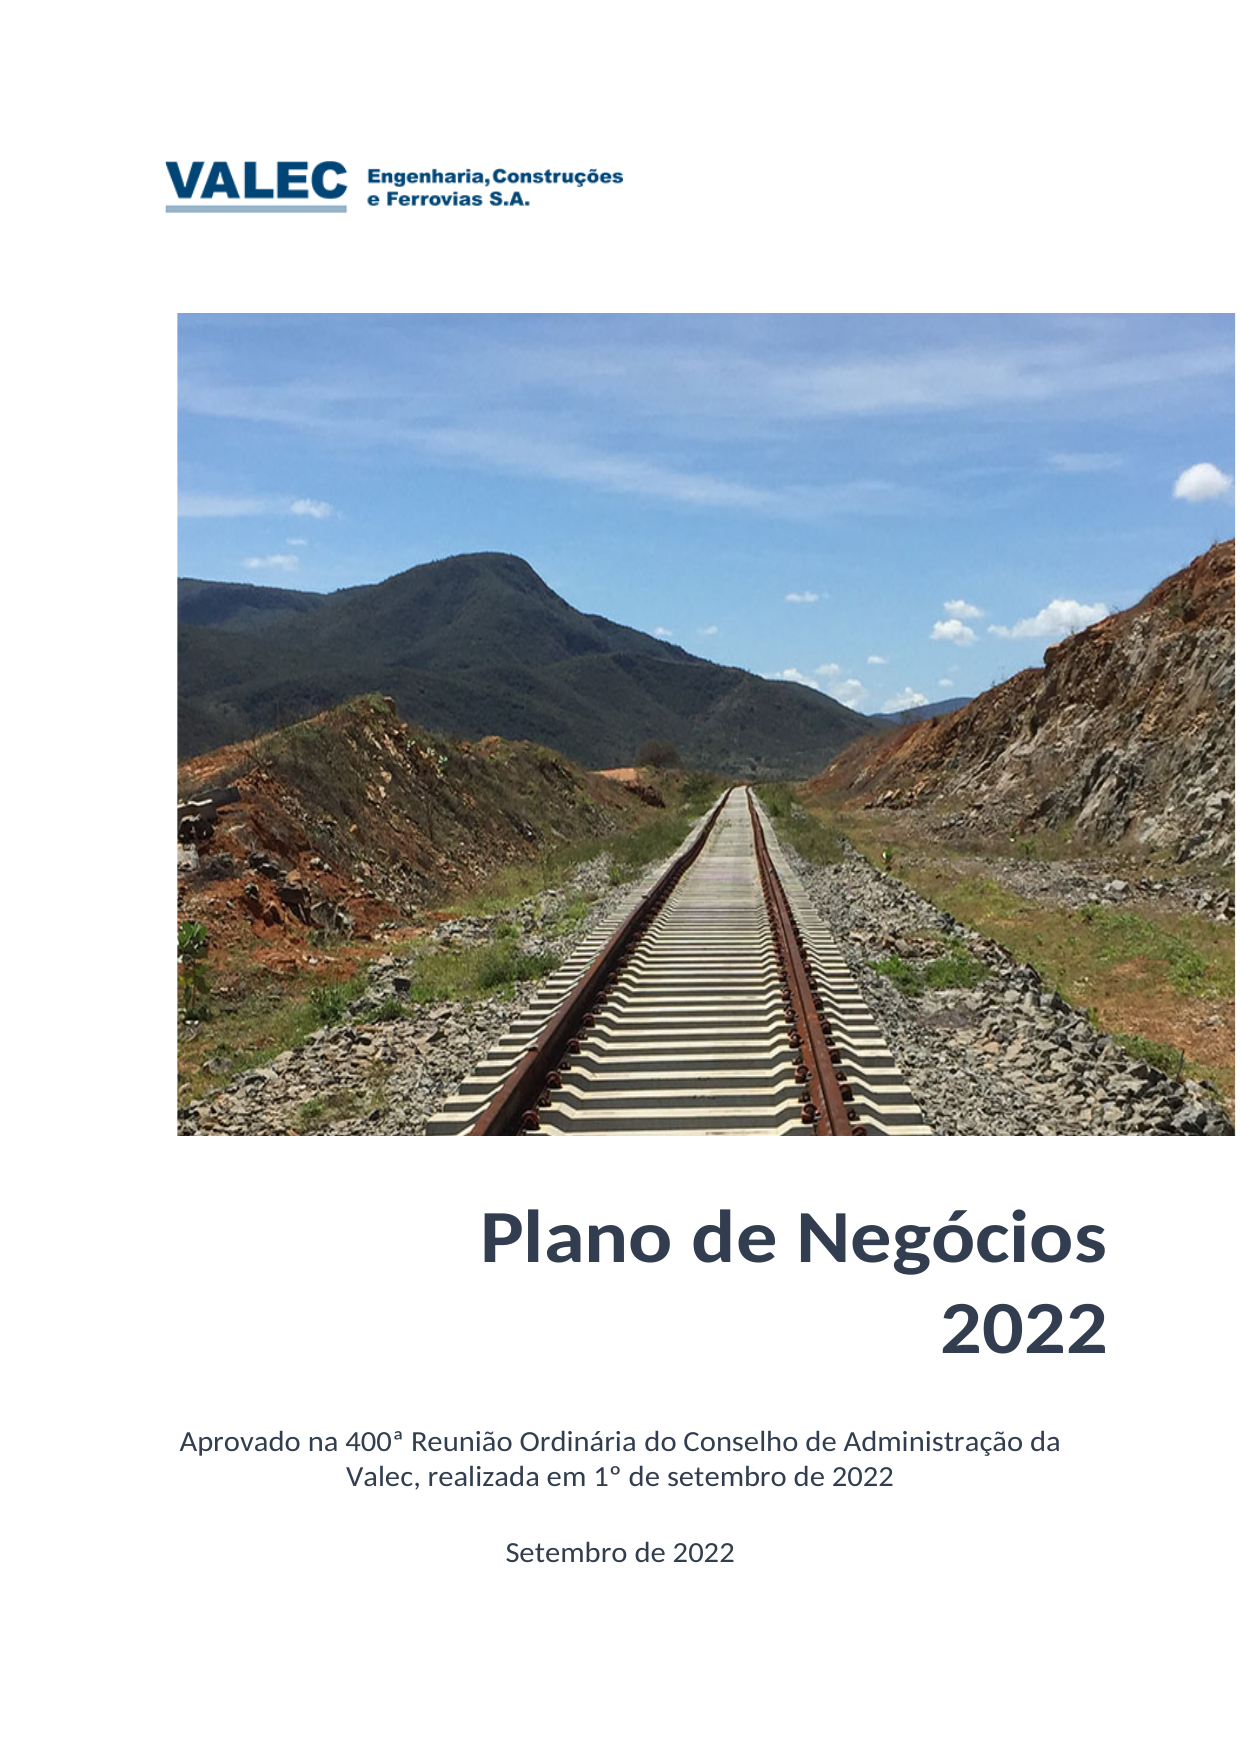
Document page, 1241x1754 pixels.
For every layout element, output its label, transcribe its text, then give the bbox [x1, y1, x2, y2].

text Setembro de 2022 [177, 1534, 1063, 1570]
text Aprovado na 400ª Reunião Ordinária do Conselho de Administração da Valec, realizada em 1º de setembro de 2022 [177, 1423, 1063, 1494]
text Plano de Negócios [177, 1189, 1108, 1281]
text 2022 [177, 1281, 1108, 1373]
